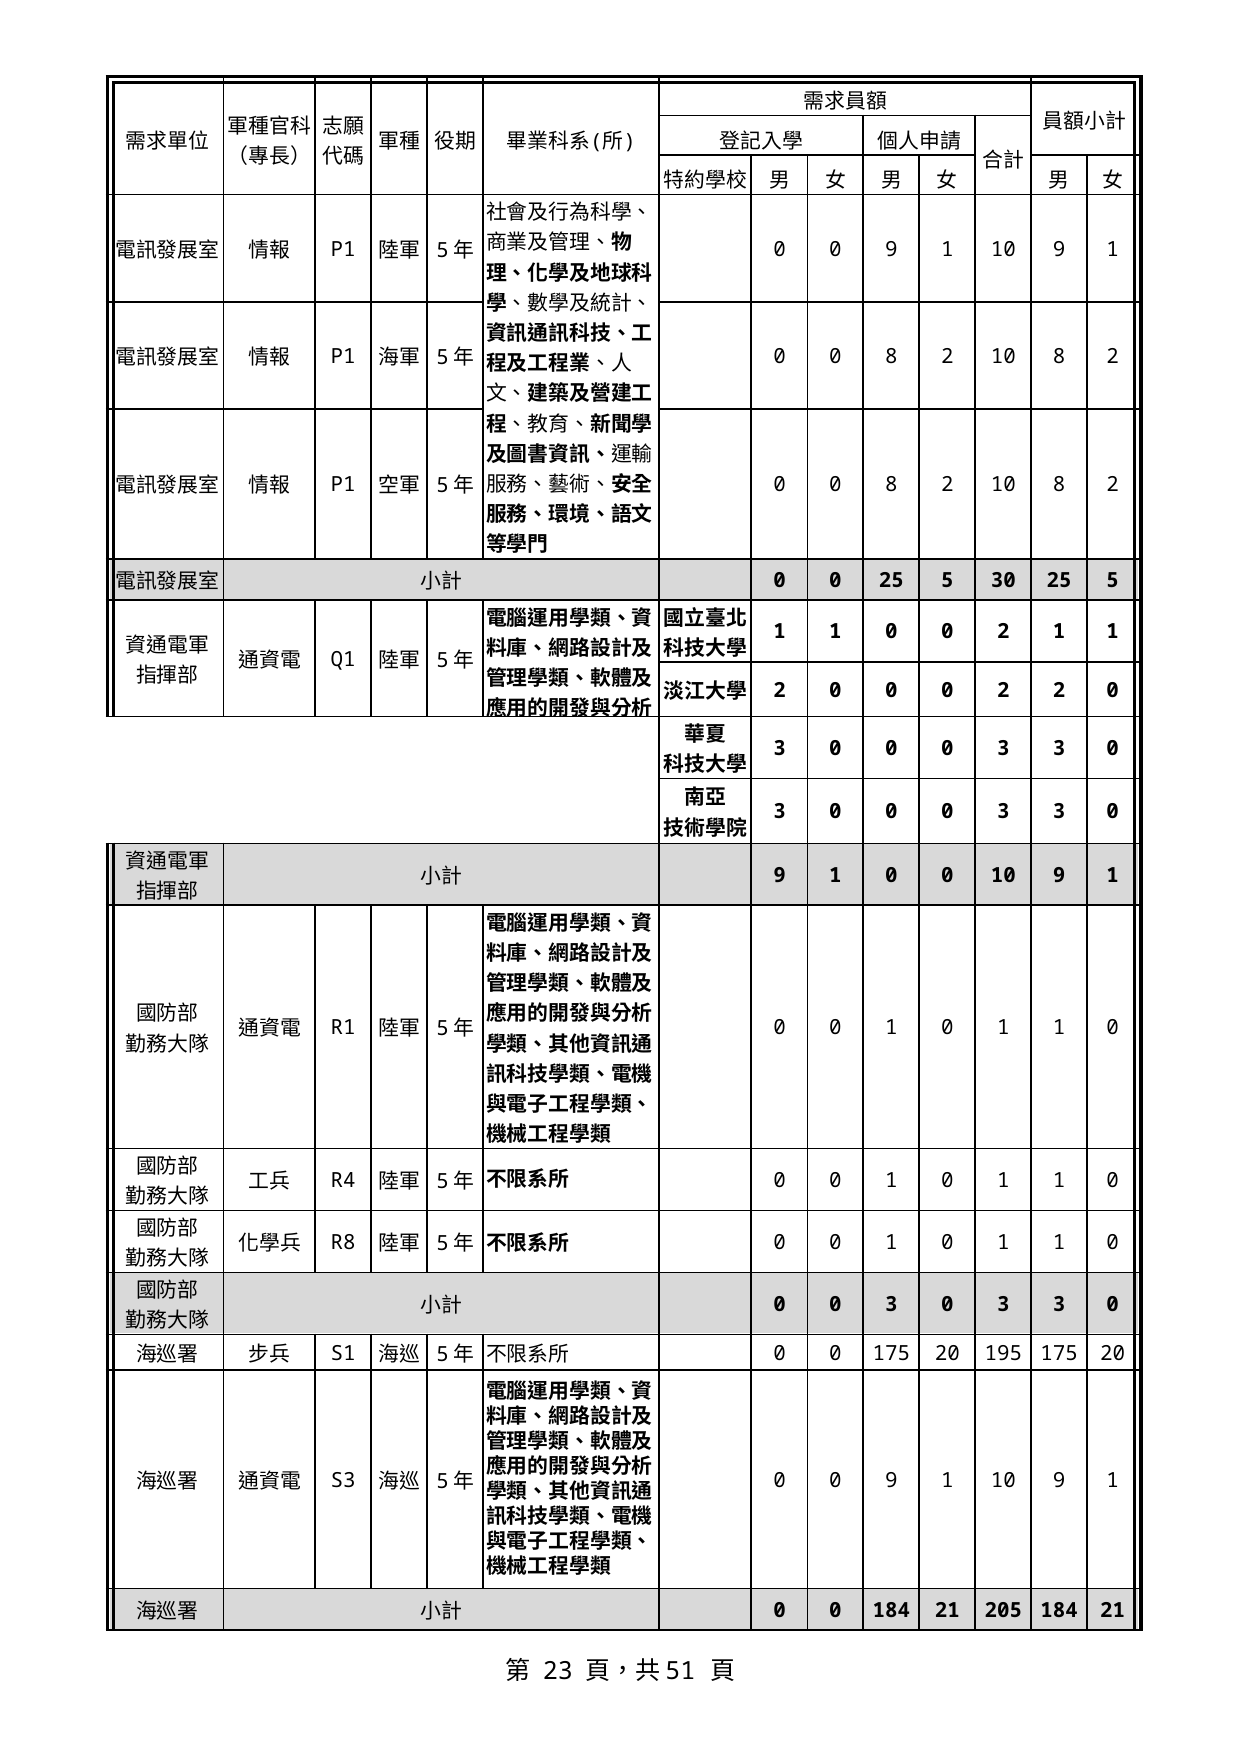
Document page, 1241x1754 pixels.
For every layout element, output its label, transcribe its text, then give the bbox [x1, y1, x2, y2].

table_cell 步兵 [224, 1335, 314, 1369]
table_cell 情報 [224, 303, 314, 408]
table_cell 資通電軍 指揮部 [115, 844, 223, 904]
table_cell 工兵 [224, 1149, 314, 1209]
table_cell 0 [808, 1149, 862, 1209]
table_cell 5年 [428, 1211, 482, 1272]
table_cell 0 [864, 663, 918, 716]
table_cell 0 [752, 1335, 807, 1369]
table_cell 0 [752, 1149, 807, 1209]
table_cell 0 [808, 906, 862, 1148]
table_cell 1 [1032, 1149, 1086, 1209]
table_cell 2 [920, 303, 974, 408]
table_cell 1 [976, 1211, 1030, 1272]
table_cell 合計 [976, 116, 1030, 194]
table_cell 1 [1088, 844, 1133, 904]
table_cell 0 [808, 717, 862, 778]
table_cell 國防部 勤務大隊 [115, 906, 223, 1148]
table_cell S1 [316, 1335, 370, 1369]
table_cell 電腦運用學類、資料庫、網路設計及管理學類、軟體及應用的開發與分析學類、其他資訊通訊科技學類、電機與電子工程學類、機械工程學類 [484, 1371, 658, 1587]
table_cell S3 [316, 1371, 370, 1587]
table_cell 小計 [224, 1273, 658, 1333]
table_cell 3 [864, 1273, 918, 1333]
table_cell 化學兵 [224, 1211, 314, 1272]
table_cell 184 [1032, 1589, 1086, 1629]
table_cell 通資電 [224, 1371, 314, 1587]
table_cell 5年 [428, 1335, 482, 1369]
table_cell 0 [1088, 663, 1133, 716]
table_cell 0 [1088, 1211, 1133, 1272]
table_cell 0 [1088, 717, 1133, 778]
table_cell [660, 906, 750, 1148]
table_cell 3 [1032, 717, 1086, 778]
table_cell 1 [864, 1211, 918, 1272]
table_cell [660, 195, 750, 301]
table_cell 10 [976, 195, 1030, 301]
table_cell 3 [976, 1273, 1030, 1333]
table_cell 1 [1032, 906, 1086, 1148]
table_cell 電訊發展室 [115, 195, 223, 301]
table_cell 淡江大學 [660, 663, 750, 716]
table_cell 女 [1088, 156, 1133, 194]
table_header 員額小計 [1032, 78, 1138, 154]
table_cell 0 [752, 410, 807, 558]
table_cell 女 [808, 156, 862, 194]
table_cell 陸軍 [372, 1211, 426, 1272]
table_cell 21 [920, 1589, 974, 1629]
table_cell [660, 1371, 750, 1587]
table_cell R8 [316, 1211, 370, 1272]
table_cell [660, 1211, 750, 1272]
table_cell 0 [752, 560, 807, 599]
table_cell Q1 [316, 601, 370, 716]
table_cell 電腦運用學類、資料庫、網路設計及管理學類、軟體及應用的開發與分析學類、其他資訊通訊科技學類、電機與電子工程學類、機械工程學類 [484, 601, 658, 716]
table_cell 陸軍 [372, 601, 426, 716]
table_cell 9 [1032, 1371, 1086, 1587]
table_header 需求員額 [660, 84, 1030, 114]
table_cell 通資電 [224, 601, 314, 716]
table_cell 0 [808, 1371, 862, 1587]
table_cell 1 [752, 601, 807, 661]
table_cell 2 [976, 601, 1030, 661]
table_cell 5年 [428, 1149, 482, 1209]
table_cell 1 [864, 906, 918, 1148]
table_cell 175 [1032, 1335, 1086, 1369]
table_cell [660, 560, 750, 599]
table_cell 社會及行為科學、商業及管理、物理、化學及地球科學、數學及統計、資訊通訊科技、工程及工程業、人文、建築及營建工程、教育、新聞學及圖書資訊、運輸服務、藝術、安全服務、環境、語文等學門 [484, 195, 658, 558]
table_cell 海巡署 [115, 1589, 223, 1629]
table_cell 2 [1088, 303, 1133, 408]
table_header 軍種 [372, 84, 426, 194]
table_cell [660, 410, 750, 558]
table_cell 1 [864, 1149, 918, 1209]
table_cell 2 [752, 663, 807, 716]
table_cell 男 [864, 156, 918, 194]
table_cell 情報 [224, 410, 314, 558]
table_cell 1 [808, 844, 862, 904]
table_cell 0 [920, 1273, 974, 1333]
table_cell 不限系所 [484, 1149, 658, 1209]
table_cell 國防部 勤務大隊 [115, 1273, 223, 1333]
table_cell 電腦運用學類、資料庫、網路設計及管理學類、軟體及應用的開發與分析學類、其他資訊通訊科技學類、電機與電子工程學類、機械工程學類 [484, 906, 658, 1148]
table_header 志願代碼 [316, 84, 370, 194]
table_cell 8 [864, 303, 918, 408]
table_cell 10 [976, 844, 1030, 904]
table_cell 0 [808, 1335, 862, 1369]
table_cell 海巡 [372, 1371, 426, 1587]
table_cell 0 [808, 195, 862, 301]
table_cell 0 [1088, 1273, 1133, 1333]
table_cell P1 [316, 410, 370, 558]
table_cell 小計 [224, 560, 658, 599]
table_cell 25 [864, 560, 918, 599]
table_cell 0 [752, 1371, 807, 1587]
table_cell 陸軍 [372, 1149, 426, 1209]
table_cell 0 [752, 1273, 807, 1333]
table_cell 1 [976, 906, 1030, 1148]
table_cell 陸軍 [372, 195, 426, 301]
table_cell 陸軍 [372, 906, 426, 1148]
table_cell 情報 [224, 195, 314, 301]
table_cell 不限系所 [484, 1211, 658, 1272]
table_cell 0 [752, 1589, 807, 1629]
table_cell [660, 1589, 750, 1629]
table_cell 8 [864, 410, 918, 558]
table_cell 25 [1032, 560, 1086, 599]
table_cell 0 [752, 303, 807, 408]
table_cell 1 [1032, 601, 1086, 661]
table_cell 0 [808, 663, 862, 716]
table_cell 8 [1032, 303, 1086, 408]
table_cell 195 [976, 1335, 1030, 1369]
table_cell 5年 [428, 601, 482, 716]
table_cell 8 [1032, 410, 1086, 558]
table_cell 5年 [428, 195, 482, 301]
table_cell 9 [864, 1371, 918, 1587]
table_cell 5年 [428, 1371, 482, 1587]
table_cell 登記入學 [660, 116, 862, 154]
table_cell 1 [976, 1149, 1030, 1209]
table_cell 0 [752, 1211, 807, 1272]
table_cell 不限系所 [484, 1335, 658, 1369]
table_cell 0 [808, 303, 862, 408]
table_header 軍種官科（專長） [224, 84, 314, 194]
table_header 役期 [428, 84, 482, 194]
table_cell 0 [1088, 779, 1133, 842]
table_cell 0 [808, 779, 862, 842]
table_cell 2 [1032, 663, 1086, 716]
table_cell 小計 [224, 844, 658, 904]
table_cell 華夏 科技大學 [660, 717, 750, 778]
table_header 畢業科系(所) [484, 84, 658, 194]
table_cell [660, 1335, 750, 1369]
table_cell 海軍 [372, 303, 426, 408]
table_cell 男 [752, 156, 807, 194]
table_cell 空軍 [372, 410, 426, 558]
table_cell 3 [976, 779, 1030, 842]
table_cell 通資電 [224, 906, 314, 1148]
table_cell 國防部 勤務大隊 [115, 1211, 223, 1272]
table_cell 南亞 技術學院 [660, 779, 750, 842]
table_cell 0 [920, 663, 974, 716]
table_cell 資通電軍 指揮部 [115, 601, 223, 716]
table_cell 海巡 [372, 1335, 426, 1369]
table_cell 20 [920, 1335, 974, 1369]
table_cell 0 [808, 1589, 862, 1629]
table_cell 1 [1088, 195, 1133, 301]
table_cell 1 [920, 195, 974, 301]
table_cell 9 [1032, 844, 1086, 904]
table_cell 5年 [428, 303, 482, 408]
table_cell 0 [864, 779, 918, 842]
table_cell 10 [976, 1371, 1030, 1587]
table_cell 0 [920, 906, 974, 1148]
table_cell 0 [1088, 906, 1133, 1148]
table_cell 1 [1032, 1211, 1086, 1272]
table_cell [660, 303, 750, 408]
table_cell 0 [808, 1211, 862, 1272]
table_cell 5 [1088, 560, 1133, 599]
table_cell 1 [808, 601, 862, 661]
table_cell R4 [316, 1149, 370, 1209]
table_cell 10 [976, 410, 1030, 558]
table_cell 0 [808, 410, 862, 558]
table_cell 2 [1088, 410, 1133, 558]
table_cell 1 [1088, 1371, 1133, 1587]
table_cell 0 [920, 779, 974, 842]
table_cell [660, 844, 750, 904]
table_cell 2 [976, 663, 1030, 716]
table_cell 205 [976, 1589, 1030, 1629]
table_cell 0 [1088, 1149, 1133, 1209]
table_cell 女 [920, 156, 974, 194]
table_cell 0 [920, 1211, 974, 1272]
table_cell P1 [316, 303, 370, 408]
table_cell 9 [752, 844, 807, 904]
table_cell R1 [316, 906, 370, 1148]
table_cell 0 [752, 906, 807, 1148]
table_cell 3 [1032, 779, 1086, 842]
table_cell 0 [920, 717, 974, 778]
table_cell 國立臺北科技大學 [660, 601, 750, 661]
table_cell 0 [920, 844, 974, 904]
table_cell 國防部 勤務大隊 [115, 1149, 223, 1209]
table_cell 電訊發展室 [115, 303, 223, 408]
table_cell 0 [752, 195, 807, 301]
table_cell 1 [920, 1371, 974, 1587]
table_cell 21 [1088, 1589, 1133, 1629]
table_cell 2 [920, 410, 974, 558]
table_cell 海巡署 [115, 1335, 223, 1369]
table_cell 3 [976, 717, 1030, 778]
table_cell 3 [752, 717, 807, 778]
table_cell 男 [1032, 156, 1086, 194]
table_cell 1 [1088, 601, 1133, 661]
table_cell 5年 [428, 906, 482, 1148]
table_cell 3 [1032, 1273, 1086, 1333]
table_cell 5 [920, 560, 974, 599]
table_cell [660, 1273, 750, 1333]
table_cell 0 [864, 844, 918, 904]
table_cell 9 [1032, 195, 1086, 301]
table_cell 電訊發展室 [115, 410, 223, 558]
table_cell 特約學校 [660, 156, 750, 194]
table_cell 0 [864, 601, 918, 661]
table_cell 個人申請 [864, 116, 974, 154]
table_header 需求單位 [110, 78, 223, 194]
table_cell 0 [920, 1149, 974, 1209]
table_cell P1 [316, 195, 370, 301]
table_cell 0 [808, 1273, 862, 1333]
table_cell 9 [864, 195, 918, 301]
table_cell 0 [864, 717, 918, 778]
table_cell 0 [920, 601, 974, 661]
table_cell [660, 1149, 750, 1209]
table_cell 小計 [224, 1589, 658, 1629]
table_cell 3 [752, 779, 807, 842]
table_cell 電訊發展室 [115, 560, 223, 599]
table_cell 175 [864, 1335, 918, 1369]
table_cell 184 [864, 1589, 918, 1629]
table_cell 5年 [428, 410, 482, 558]
table_cell 30 [976, 560, 1030, 599]
table_cell 海巡署 [115, 1371, 223, 1587]
table_cell 0 [808, 560, 862, 599]
table_cell 20 [1088, 1335, 1133, 1369]
table_cell 10 [976, 303, 1030, 408]
